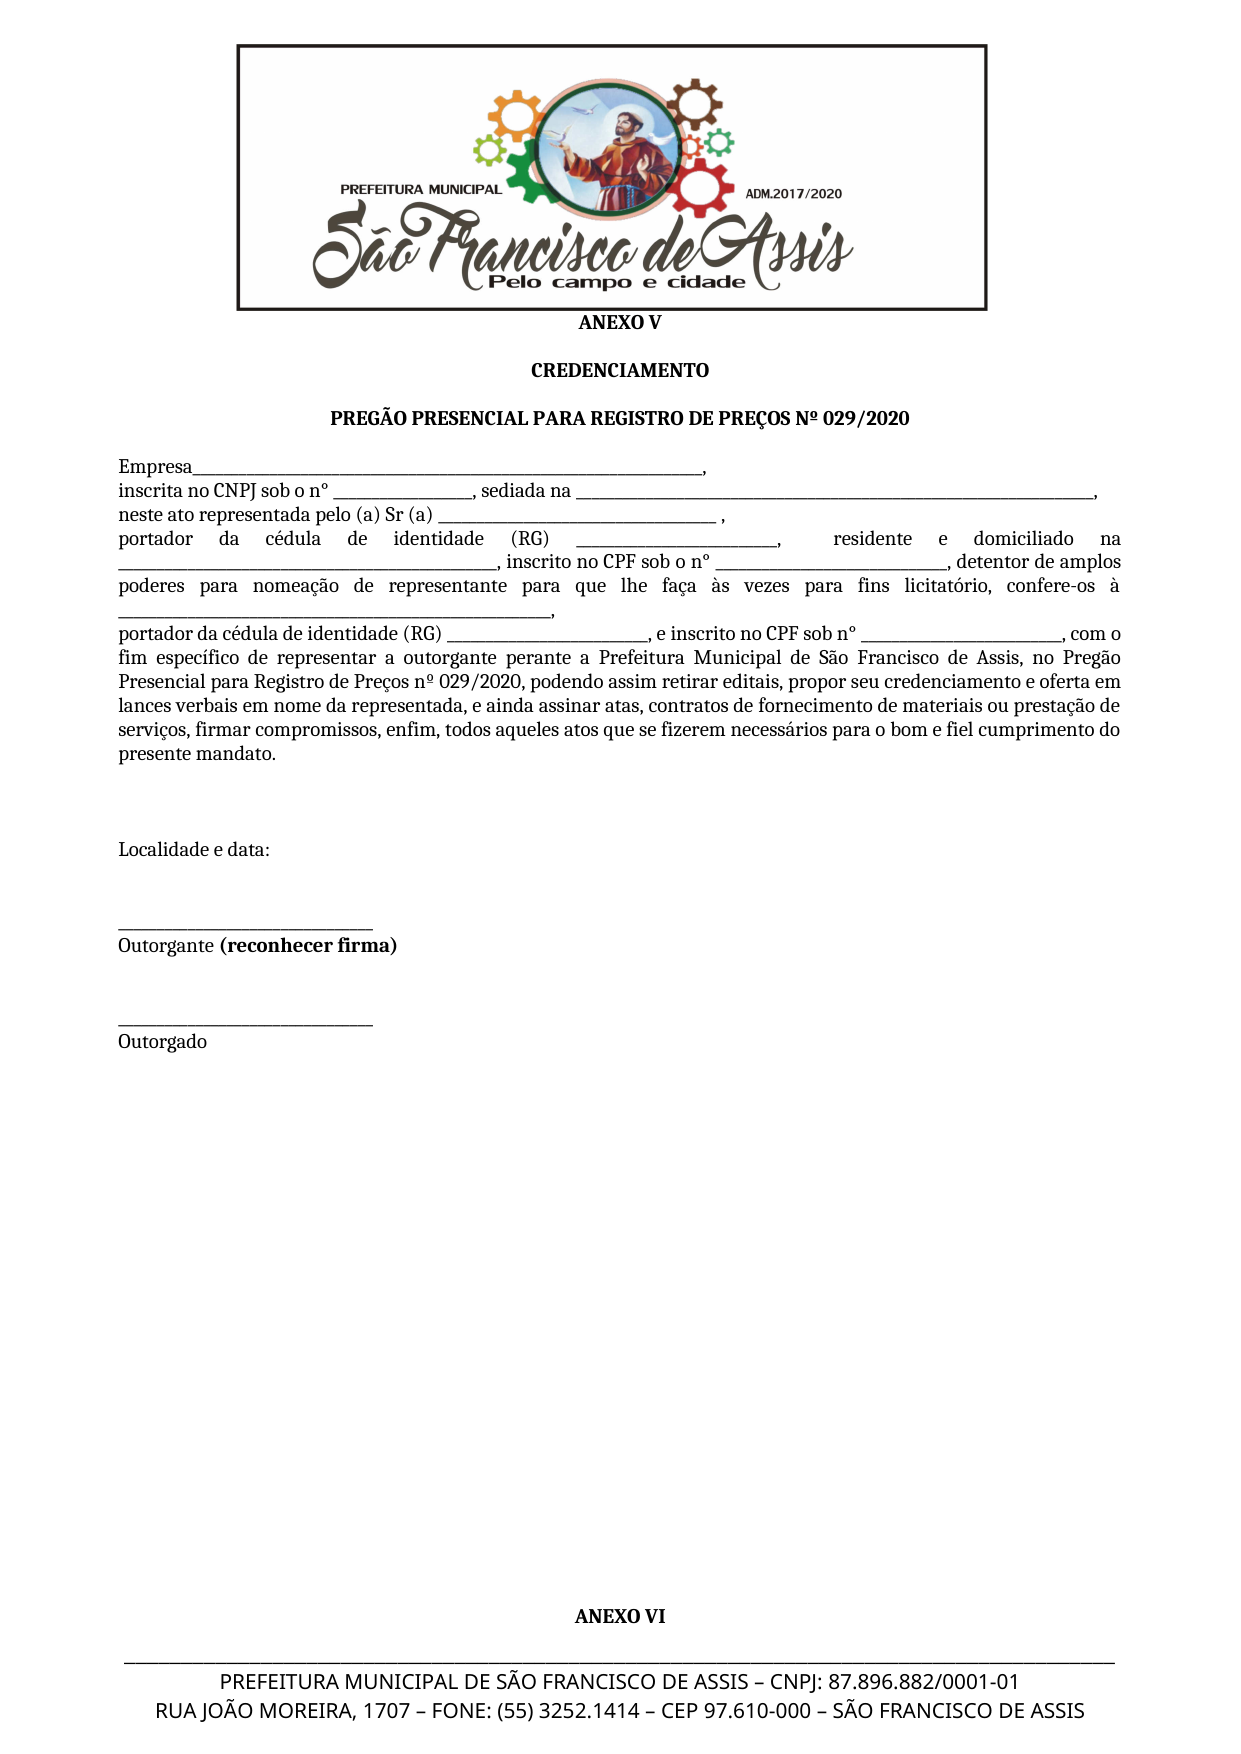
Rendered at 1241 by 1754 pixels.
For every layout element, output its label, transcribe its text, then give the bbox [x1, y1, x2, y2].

text Outorgante (reconhecer firma) [118, 933, 1122, 957]
text CREDENCIAMENTO [118, 358, 1122, 382]
text _________________________________ [118, 909, 1122, 933]
text ANEXO VI [118, 1604, 1122, 1628]
text neste ato representada pelo (a) Sr (a) ____________________________________ , [118, 502, 1122, 526]
text inscrita no CNPJ sob o n° __________________, sediada na ___________________________________________________________________, [118, 478, 1122, 502]
text _________________________________ [118, 1005, 1122, 1029]
text ANEXO V [118, 311, 1122, 334]
text portador da cédula de identidade (RG) __________________________, e inscrito no CPF sob n° __________________________, com o fim específico de representar a outorgante perante a Prefeitura Municipal de São Francisco de Assis, no Pregão Presencial para Registro de Preços nº 029/2020, podendo assim retirar editais, propor seu credenciamento e oferta em lances verbais em nome da representada, e ainda assinar atas, contratos de fornecimento de materiais ou prestação de serviços, firmar compromissos, enfim, todos aqueles atos que se fizerem necessários para o bom e fiel cumprimento do presente mandato. [118, 622, 1122, 766]
text portador da cédula de identidade (RG) __________________________, residente e domiciliado na _________________________________________________, inscrito no CPF sob o n° ______________________________, detentor de amplos poderes para nomeação de representante para que lhe faça às vezes para fins licitatório, confere-os à ________________________________________________________, [118, 526, 1122, 622]
text Localidade e data: [118, 838, 1122, 862]
text PREGÃO PRESENCIAL PARA REGISTRO DE PREÇOS Nº 029/2020 [118, 406, 1122, 430]
text Empresa__________________________________________________________________, [118, 454, 1122, 478]
text Outorgado [118, 1029, 1122, 1053]
